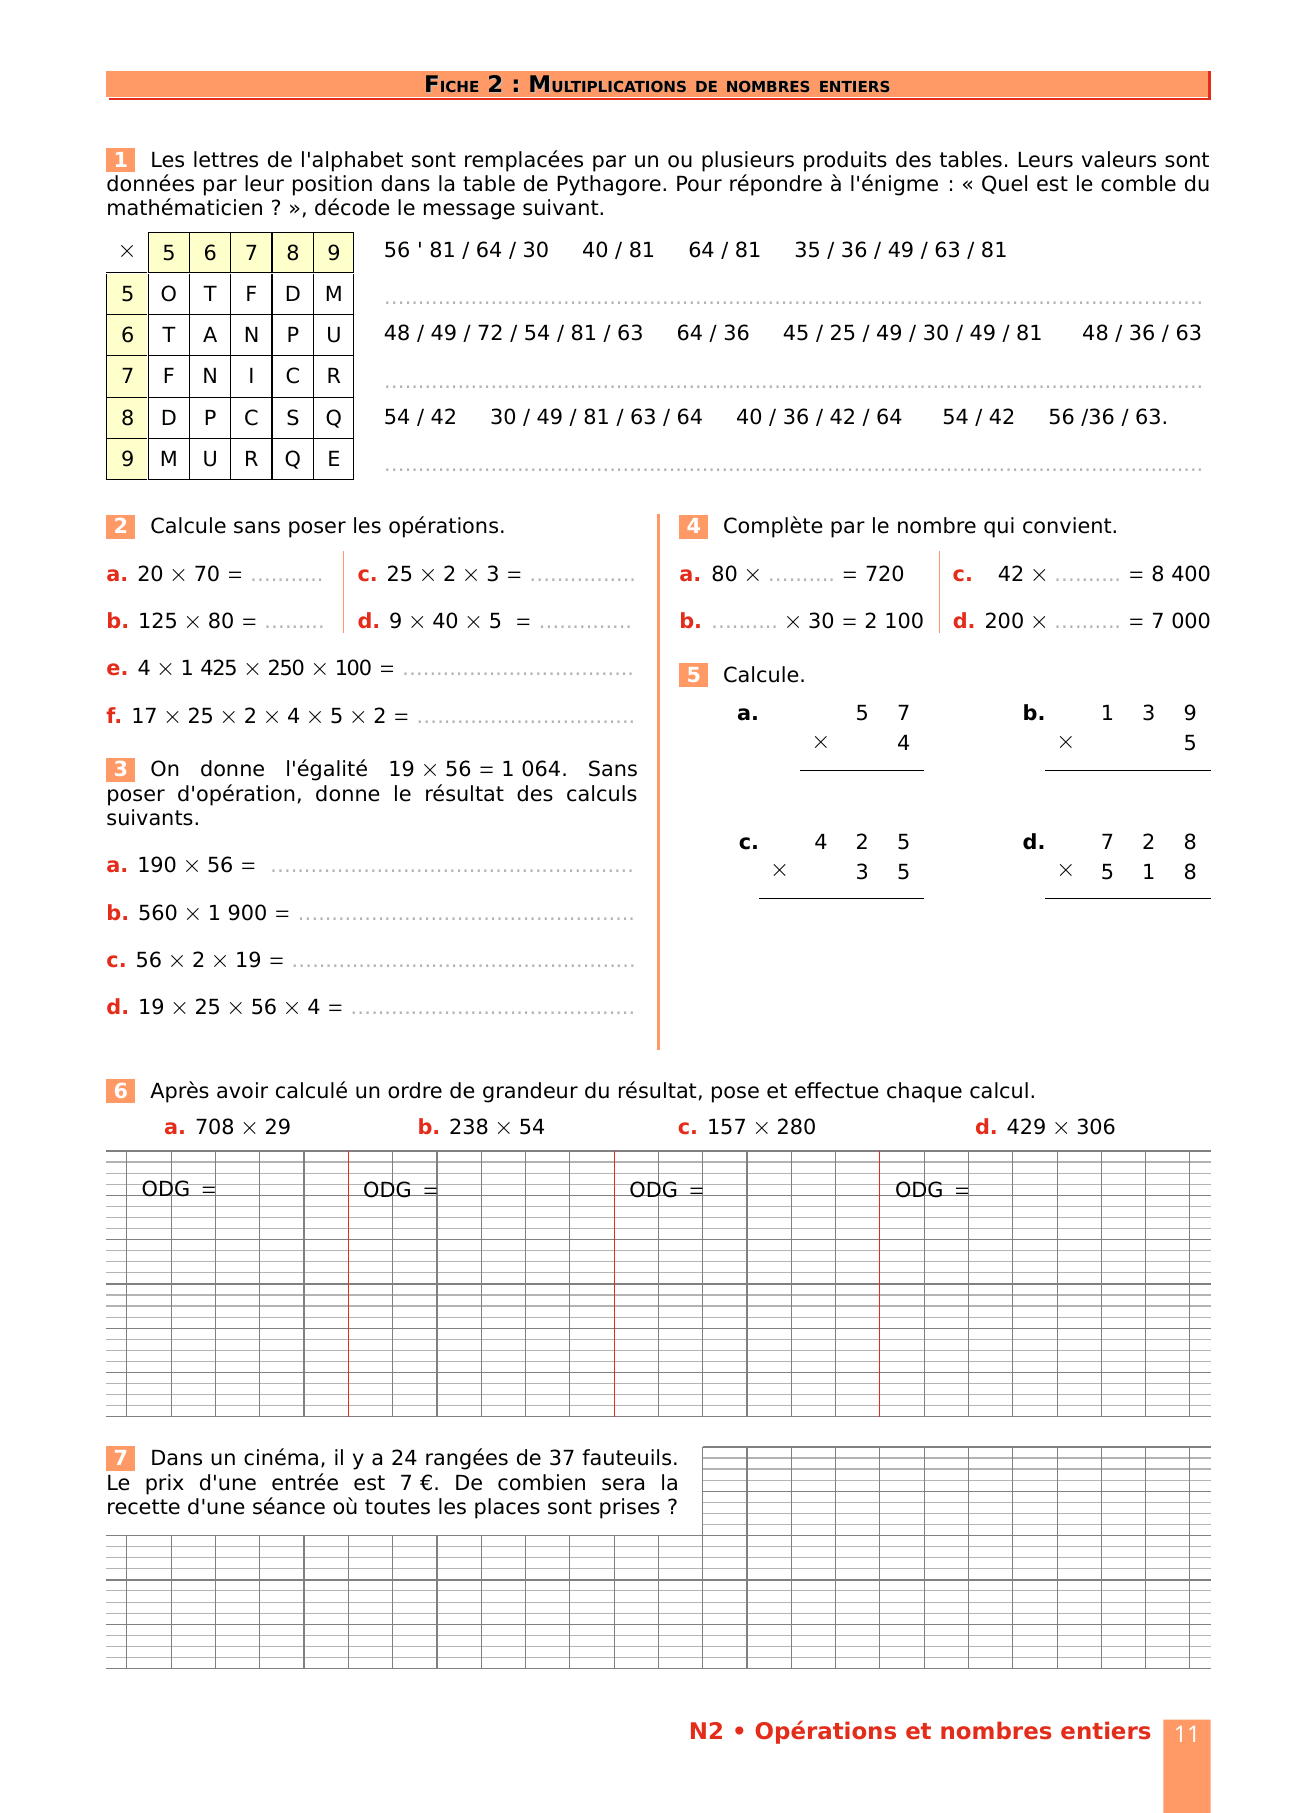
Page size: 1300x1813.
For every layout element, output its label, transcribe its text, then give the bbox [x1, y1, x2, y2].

table_cell × [1045, 728, 1086, 758]
table_header [924, 699, 1004, 728]
table_cell [1004, 898, 1045, 910]
table_cell [1045, 899, 1086, 910]
table_cell [841, 910, 883, 951]
table_cell M [149, 439, 189, 479]
table_cell [679, 781, 759, 823]
table_cell [1004, 910, 1045, 951]
table_cell R [314, 356, 353, 397]
list 238 × 54 [348, 1115, 614, 1139]
table_cell [1086, 728, 1128, 758]
table_cell T [190, 274, 230, 314]
list Calcule. [708, 663, 1211, 687]
table_cell [759, 910, 800, 951]
table_header 42 × …....... = 8 400 200 × …....... = 7 000 [940, 551, 1211, 633]
list 17 × 25 × 2 × 4 × 5 × 2 = ….............................. [106, 681, 638, 728]
table_cell [841, 771, 883, 781]
table_cell [924, 781, 1004, 823]
table_cell [883, 910, 924, 951]
table_cell [1086, 771, 1128, 781]
table_header d. [1004, 828, 1045, 857]
table_header 1 [1086, 699, 1128, 728]
table_cell [759, 899, 800, 910]
table_cell [1004, 781, 1045, 823]
table_cell [924, 728, 1004, 758]
table_cell [759, 770, 800, 781]
table_header 2 [1128, 828, 1169, 857]
text …......................................................................................................................... [384, 346, 1211, 393]
table_cell [883, 899, 924, 910]
text …......................................................................................................................... [384, 262, 1211, 310]
table_cell [800, 910, 841, 951]
table_header 7 [883, 699, 924, 728]
table_cell [1169, 887, 1211, 898]
table_cell [679, 770, 759, 781]
table_cell 1 [1128, 857, 1169, 887]
table_cell [1045, 781, 1086, 823]
table_header [924, 828, 1004, 857]
table_cell Q [273, 439, 313, 479]
list Les lettres de l'alphabet sont remplacées par un ou plusieurs produits des tables. Leurs valeurs sont données par leur position dans la table de Pythagore. Pour répondre à l'énigme : « Quel est le comble du mathématicien ? », décode le message suivant. [106, 148, 1211, 220]
table_cell [1004, 728, 1045, 758]
table_cell [800, 887, 841, 898]
list Calcule sans poser les opérations. [106, 514, 638, 539]
table_cell 4 [883, 728, 924, 758]
table_cell [1169, 899, 1211, 910]
table_cell [1086, 887, 1128, 898]
table_cell × [759, 857, 800, 887]
table_cell P [190, 398, 230, 438]
table_header a. [679, 699, 759, 728]
table_cell [679, 910, 717, 951]
list 56 × 2 × 19 = …................................................. [106, 925, 638, 972]
table_cell [800, 771, 841, 781]
text 56 ' 81 / 64 / 30 40 / 81 64 / 81 35 / 36 / 49 / 63 / 81 [384, 238, 1211, 262]
table_cell D [149, 398, 189, 438]
table_cell [1169, 758, 1211, 769]
table_header 5 [149, 233, 189, 272]
table_header 9 [314, 233, 353, 272]
table_cell P [273, 315, 313, 355]
table_header [1045, 699, 1086, 728]
table_cell F [231, 274, 271, 314]
table_header 7 [231, 233, 271, 272]
table_cell [841, 781, 883, 823]
table_cell [1004, 887, 1045, 898]
table_cell × [1045, 857, 1086, 887]
table_cell 5 [107, 274, 147, 314]
table_cell R [231, 439, 271, 479]
list Dans un cinéma, il y a 24 rangées de 37 fauteuils. Le prix d'une entrée est 7 €. De combien sera la recette d'une séance où toutes les places sont prises ? [106, 1446, 679, 1519]
table_cell [1169, 910, 1211, 951]
table_cell [841, 899, 883, 910]
table_cell [800, 758, 841, 769]
table_header 4 [800, 828, 841, 857]
table_cell [1045, 887, 1086, 898]
table_cell [924, 887, 1004, 898]
table_header 8 [1169, 828, 1211, 857]
list 708 × 29 [106, 1115, 348, 1139]
table_cell [883, 887, 924, 898]
list 4 × 1 425 × 250 × 100 = …................................ [106, 633, 638, 681]
table_cell 7 [107, 356, 147, 397]
table_cell [1169, 771, 1211, 781]
list Complète par le nombre qui convient. [679, 514, 1211, 539]
table_cell N [231, 315, 271, 355]
table_header 9 [1169, 699, 1211, 728]
table_cell C [231, 398, 271, 438]
table_cell U [314, 315, 353, 355]
table_cell [1128, 728, 1169, 758]
table_cell [1128, 887, 1169, 898]
table_cell [1004, 770, 1045, 781]
table_header [759, 828, 800, 857]
table_header 6 [190, 233, 230, 272]
table_cell [924, 770, 1004, 781]
table_cell 6 [107, 315, 147, 355]
table_cell [679, 728, 759, 758]
table_cell [883, 758, 924, 769]
table_cell [800, 857, 841, 887]
table_cell F [149, 356, 189, 397]
table_cell [717, 887, 759, 898]
table_cell 8 [107, 398, 147, 438]
list 190 × 56 = ….................................................... [106, 830, 638, 877]
table_header [759, 699, 800, 728]
table_header 8 [273, 233, 313, 272]
table_cell [841, 758, 883, 769]
table_cell [1004, 857, 1045, 887]
table_cell D [273, 274, 313, 314]
table_cell [924, 898, 1004, 910]
table_cell A [190, 315, 230, 355]
table_header 7 [1086, 828, 1128, 857]
table_cell [1086, 758, 1128, 769]
table_header b. [1004, 699, 1045, 728]
list Après avoir calculé un ordre de grandeur du résultat, pose et effectue chaque calcul. [135, 1079, 1211, 1103]
table_cell U [190, 439, 230, 479]
table_cell [841, 728, 883, 758]
table_cell 5 [883, 857, 924, 887]
table_cell [800, 781, 841, 823]
list On donne l'égalité 19 × 56 = 1 064. Sans poser d'opération, donne le résultat des calculs suivants. [106, 757, 638, 830]
table_header 2 [841, 828, 883, 857]
table_cell [679, 857, 717, 887]
table_cell [1045, 910, 1086, 951]
table_cell [759, 728, 800, 758]
table_cell C [273, 356, 313, 397]
table_cell 9 [107, 439, 147, 479]
table_cell I [231, 356, 271, 397]
table_cell [717, 857, 759, 887]
table_cell [1128, 781, 1169, 823]
text 48 / 49 / 72 / 54 / 81 / 63 64 / 36 45 / 25 / 49 / 30 / 49 / 81 48 / 36 / 63 [384, 321, 1211, 346]
table_header 5 [841, 699, 883, 728]
table_cell [883, 771, 924, 781]
table_cell [1004, 758, 1045, 769]
table_header × [106, 232, 147, 272]
table_cell [924, 758, 1004, 769]
text …......................................................................................................................... [384, 429, 1211, 476]
table_cell [924, 857, 1004, 887]
list 429 × 306 [880, 1115, 1211, 1139]
table_cell [1128, 910, 1169, 951]
table_cell T [149, 315, 189, 355]
table_header [679, 828, 717, 857]
table_cell Q [314, 398, 353, 438]
table_cell [1128, 758, 1169, 769]
table_header c. [717, 828, 759, 857]
table_header 3 [1128, 699, 1169, 728]
table_cell [924, 910, 1004, 951]
list 560 × 1 900 = …................................................ [106, 877, 638, 925]
table_cell [1045, 758, 1086, 769]
table_cell M [314, 274, 353, 314]
table_header 25 × 2 × 3 = …............. 9 × 40 × 5 = …........... [344, 551, 638, 633]
table_cell [1128, 771, 1169, 781]
table_header 80 × …....... = 720 …....... × 30 = 2 100 [679, 551, 939, 633]
table_header 5 [883, 828, 924, 857]
table_header [1045, 828, 1086, 857]
table_cell E [314, 439, 353, 479]
list 19 × 25 × 56 × 4 = …........................................ [106, 972, 638, 1019]
table_cell 5 [1169, 728, 1211, 758]
table_cell [717, 898, 759, 910]
table_cell [759, 781, 800, 823]
table_cell N [190, 356, 230, 397]
table_cell 8 [1169, 857, 1211, 887]
table_cell [679, 898, 717, 910]
table_cell O [149, 274, 189, 314]
table_cell [679, 887, 717, 898]
table_cell [679, 758, 759, 769]
table_cell [800, 899, 841, 910]
table_cell [1086, 899, 1128, 910]
table_cell [1169, 781, 1211, 823]
table_header 20 × 70 = …........ 125 × 80 = …...... [106, 551, 342, 633]
table_cell [1086, 910, 1128, 951]
table_cell S [273, 398, 313, 438]
table_cell [1045, 771, 1086, 781]
table_cell [1086, 781, 1128, 823]
text 54 / 42 30 / 49 / 81 / 63 / 64 40 / 36 / 42 / 64 54 / 42 56 /36 / 63. [384, 405, 1211, 429]
table_cell [841, 887, 883, 898]
table_cell 3 [841, 857, 883, 887]
table_cell × [800, 728, 841, 758]
table_cell [759, 887, 800, 898]
table_cell [717, 910, 759, 951]
table_cell [883, 781, 924, 823]
table_header [800, 699, 841, 728]
table_cell [1128, 899, 1169, 910]
list 157 × 280 [614, 1115, 880, 1139]
table_cell [759, 758, 800, 769]
table_cell 5 [1086, 857, 1128, 887]
